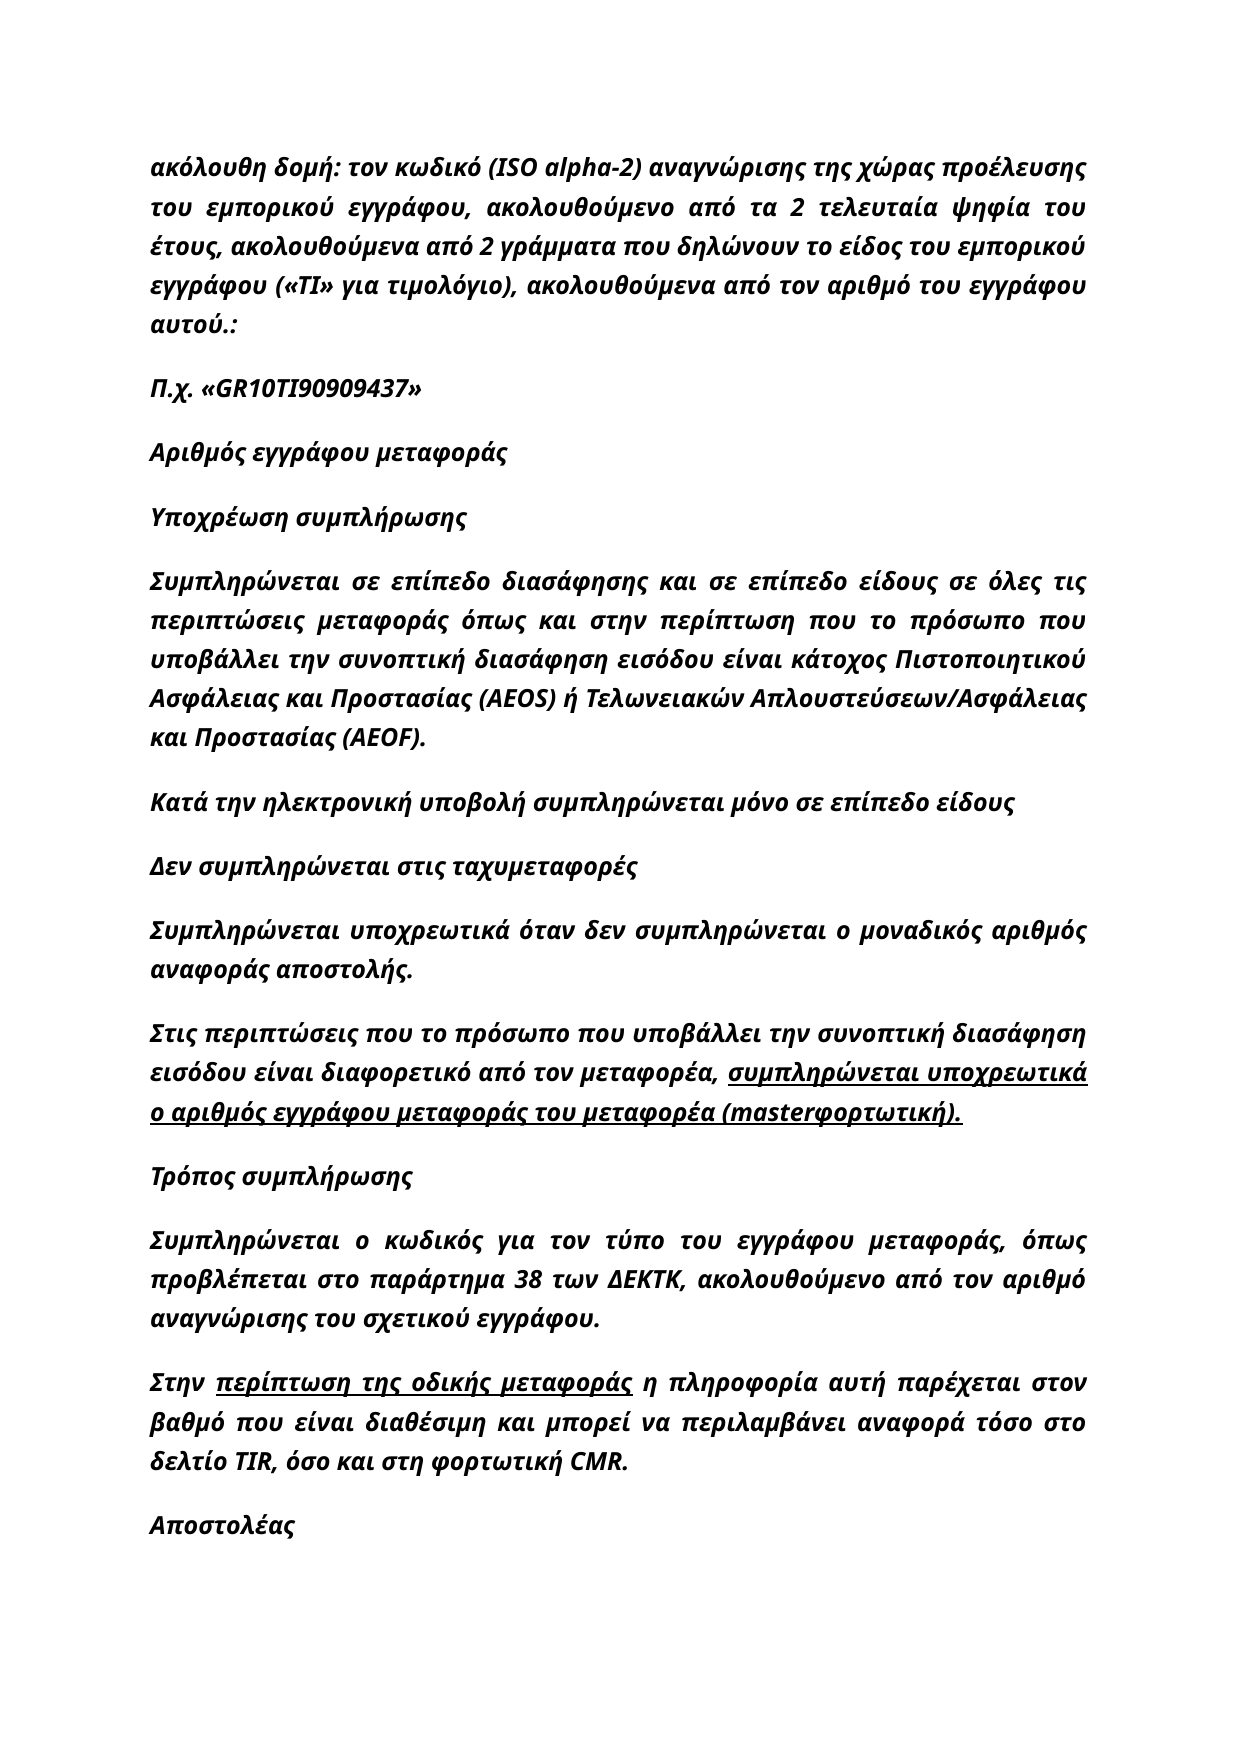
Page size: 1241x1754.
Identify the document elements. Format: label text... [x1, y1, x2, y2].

text Π.χ. «GR10TI90909437» [150, 371, 1090, 405]
text Αποστολέας [150, 1507, 1090, 1542]
text Κατά την ηλεκτρονική υποβολή συμπληρώνεται μόνο σε επίπεδο είδους [150, 784, 1090, 818]
text Τρόπος συμπλήρωσης [150, 1158, 1090, 1192]
text Στις περιπτώσεις που το πρόσωπο που υποβάλλει την συνοπτική διασάφηση εισόδου είναι διαφορετικό από τον μεταφορέα, συμπληρώνεται υποχρεωτικά ο αριθμός εγγράφου μεταφοράς του μεταφορέα (masterφορτωτική). [150, 1016, 1090, 1128]
text ακόλουθη δομή: τον κωδικό (ISO alpha-2) αναγνώρισης της χώρας προέλευσης του εμπορικού εγγράφου, ακολουθούμενο από τα 2 τελευταία ψηφία του έτους, ακολουθούμενα από 2 γράμματα που δηλώνουν το είδος του εμπορικού εγγράφου («ΤΙ» για τιμολόγιο), ακολουθούμενα από τον αριθμό του εγγράφου αυτού.: [150, 150, 1090, 341]
text Συμπληρώνεται σε επίπεδο διασάφησης και σε επίπεδο είδους σε όλες τις περιπτώσεις μεταφοράς όπως και στην περίπτωση που το πρόσωπο που υποβάλλει την συνοπτική διασάφηση εισόδου είναι κάτοχος Πιστοποιητικού Ασφάλειας και Προστασίας (ΑΕΟS) ή Τελωνειακών Απλουστεύσεων/Ασφάλειας και Προστασίας (ΑΕΟF). [150, 563, 1090, 754]
text Συμπληρώνεται ο κωδικός για τον τύπο του εγγράφου μεταφοράς, όπως προβλέπεται στο παράρτημα 38 των ΔΕΚΤΚ, ακολουθούμενο από τον αριθμό αναγνώρισης του σχετικού εγγράφου. [150, 1222, 1090, 1335]
text Δεν συμπληρώνεται στις ταχυμεταφορές [150, 848, 1090, 882]
text Συμπληρώνεται υποχρεωτικά όταν δεν συμπληρώνεται ο μοναδικός αριθμός αναφοράς αποστολής. [150, 912, 1090, 986]
text Αριθμός εγγράφου μεταφοράς [150, 435, 1090, 469]
text Στην περίπτωση της οδικής μεταφοράς η πληροφορία αυτή παρέχεται στον βαθμό που είναι διαθέσιμη και μπορεί να περιλαμβάνει αναφορά τόσο στο δελτίο TIR, όσο και στη φορτωτική CMR. [150, 1365, 1090, 1477]
text Υποχρέωση συμπλήρωσης [150, 499, 1090, 533]
